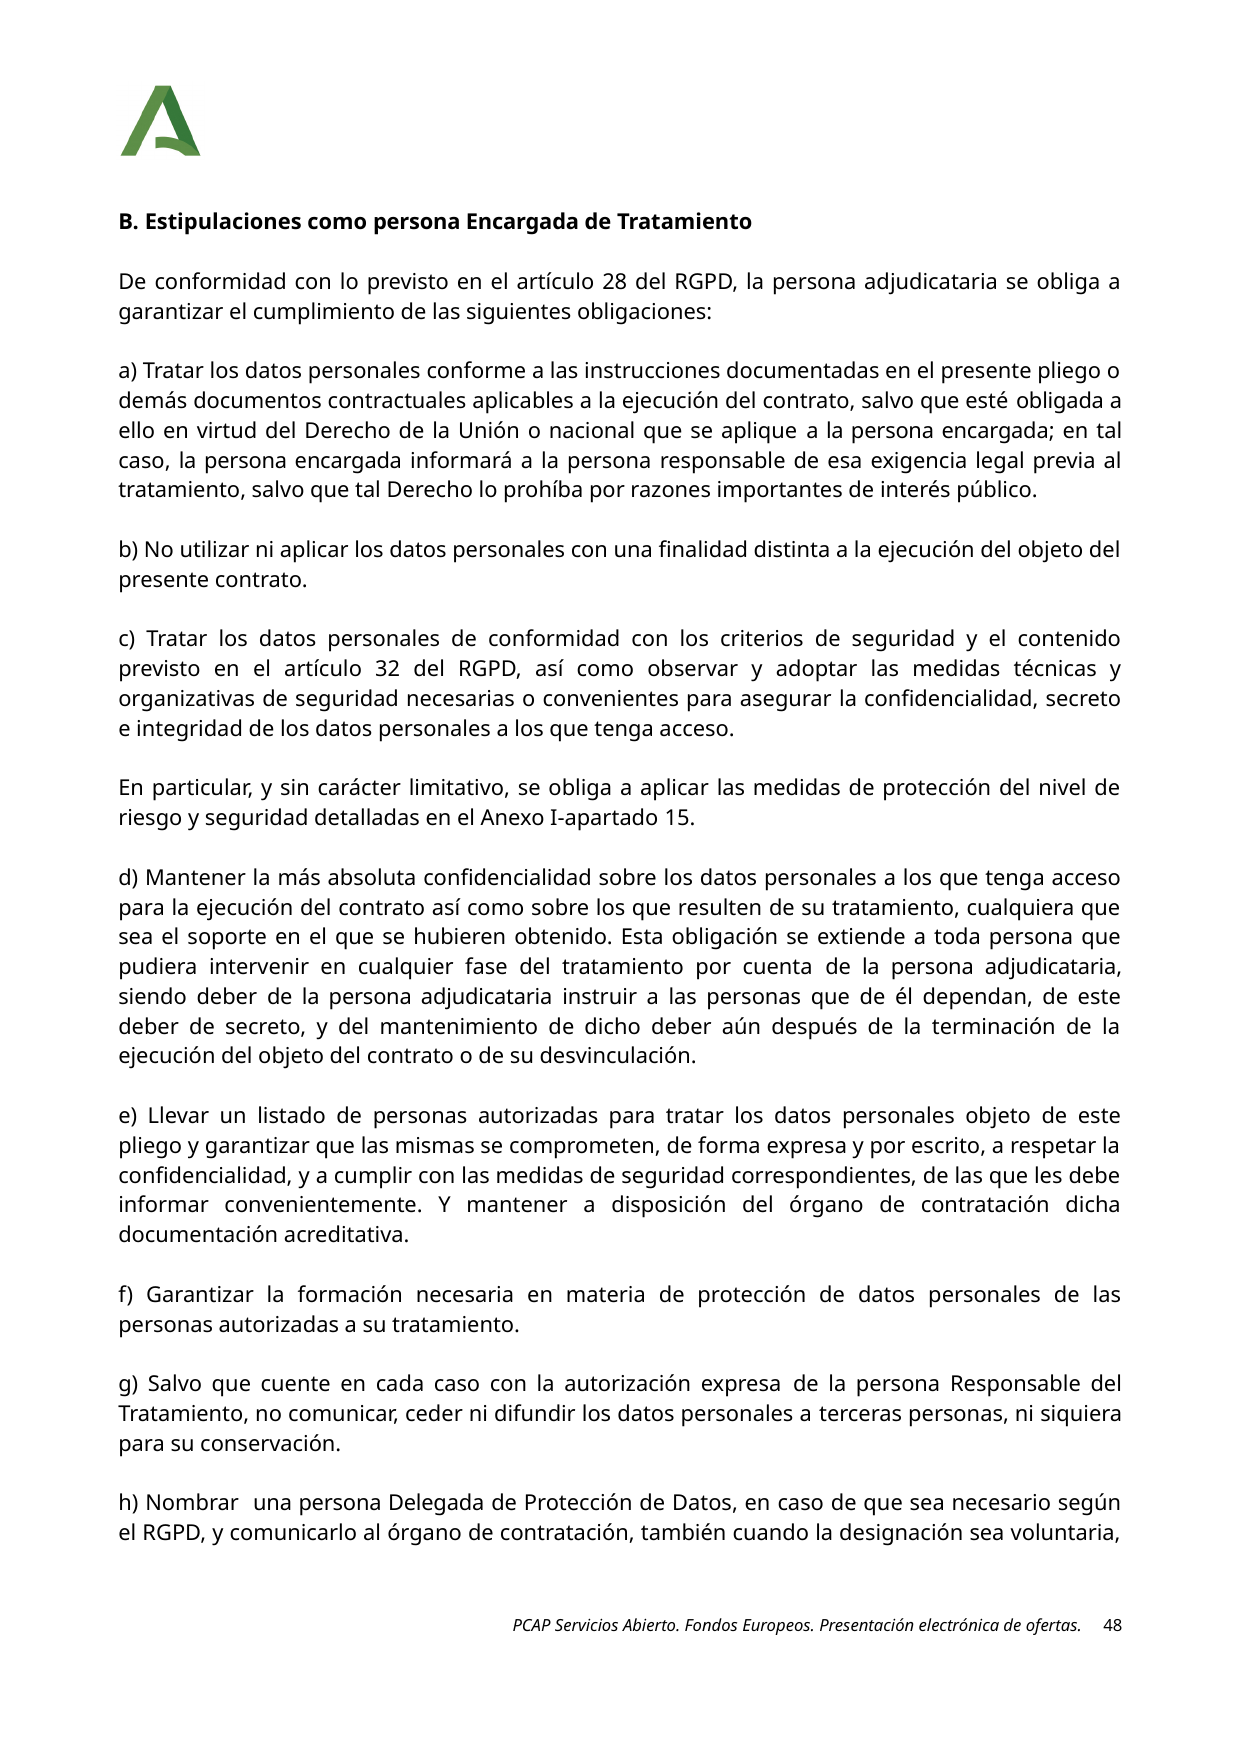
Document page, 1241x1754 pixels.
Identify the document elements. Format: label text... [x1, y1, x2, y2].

text c) Tratar los datos personales de conformidad con los criterios de seguridad y el contenido previsto en el artículo 32 del RGPD, así como observar y adoptar las medidas técnicas y organizativas de seguridad necesarias o convenientes para asegurar la confidencialidad, secreto e integridad de los datos personales a los que tenga acceso. [118, 623, 1122, 743]
text De conformidad con lo previsto en el artículo 28 del RGPD, la persona adjudicataria se obliga a garantizar el cumplimiento de las siguientes obligaciones: [118, 266, 1122, 326]
text b) No utilizar ni aplicar los datos personales con una finalidad distinta a la ejecución del objeto del presente contrato. [118, 534, 1122, 594]
text h) Nombrar una persona Delegada de Protección de Datos, en caso de que sea necesario según el RGPD, y comunicarlo al órgano de contratación, también cuando la designación sea voluntaria, [118, 1487, 1122, 1547]
picture [116, 81, 205, 160]
text a) Tratar los datos personales conforme a las instrucciones documentadas en el presente pliego o demás documentos contractuales aplicables a la ejecución del contrato, salvo que esté obligada a ello en virtud del Derecho de la Unión o nacional que se aplique a la persona encargada; en tal caso, la persona encargada informará a la persona responsable de esa exigencia legal previa al tratamiento, salvo que tal Derecho lo prohíba por razones importantes de interés público. [118, 355, 1122, 504]
text f) Garantizar la formación necesaria en materia de protección de datos personales de las personas autorizadas a su tratamiento. [118, 1279, 1122, 1338]
text d) Mantener la más absoluta confidencialidad sobre los datos personales a los que tenga acceso para la ejecución del contrato así como sobre los que resulten de su tratamiento, cualquiera que sea el soporte en el que se hubieren obtenido. Esta obligación se extiende a toda persona que pudiera intervenir en cualquier fase del tratamiento por cuenta de la persona adjudicataria, siendo deber de la persona adjudicataria instruir a las personas que de él dependan, de este deber de secreto, y del mantenimiento de dicho deber aún después de la terminación de la ejecución del objeto del contrato o de su desvinculación. [118, 862, 1122, 1070]
text B. Estipulaciones como persona Encargada de Tratamiento [118, 206, 1122, 236]
text e) Llevar un listado de personas autorizadas para tratar los datos personales objeto de este pliego y garantizar que las mismas se comprometen, de forma expresa y por escrito, a respetar la confidencialidad, y a cumplir con las medidas de seguridad correspondientes, de las que les debe informar convenientemente. Y mantener a disposición del órgano de contratación dicha documentación acreditativa. [118, 1100, 1122, 1249]
text En particular, y sin carácter limitativo, se obliga a aplicar las medidas de protección del nivel de riesgo y seguridad detalladas en el Anexo I-apartado 15. [118, 772, 1122, 832]
text g) Salvo que cuente en cada caso con la autorización expresa de la persona Responsable del Tratamiento, no comunicar, ceder ni difundir los datos personales a terceras personas, ni siquiera para su conservación. [118, 1368, 1122, 1458]
